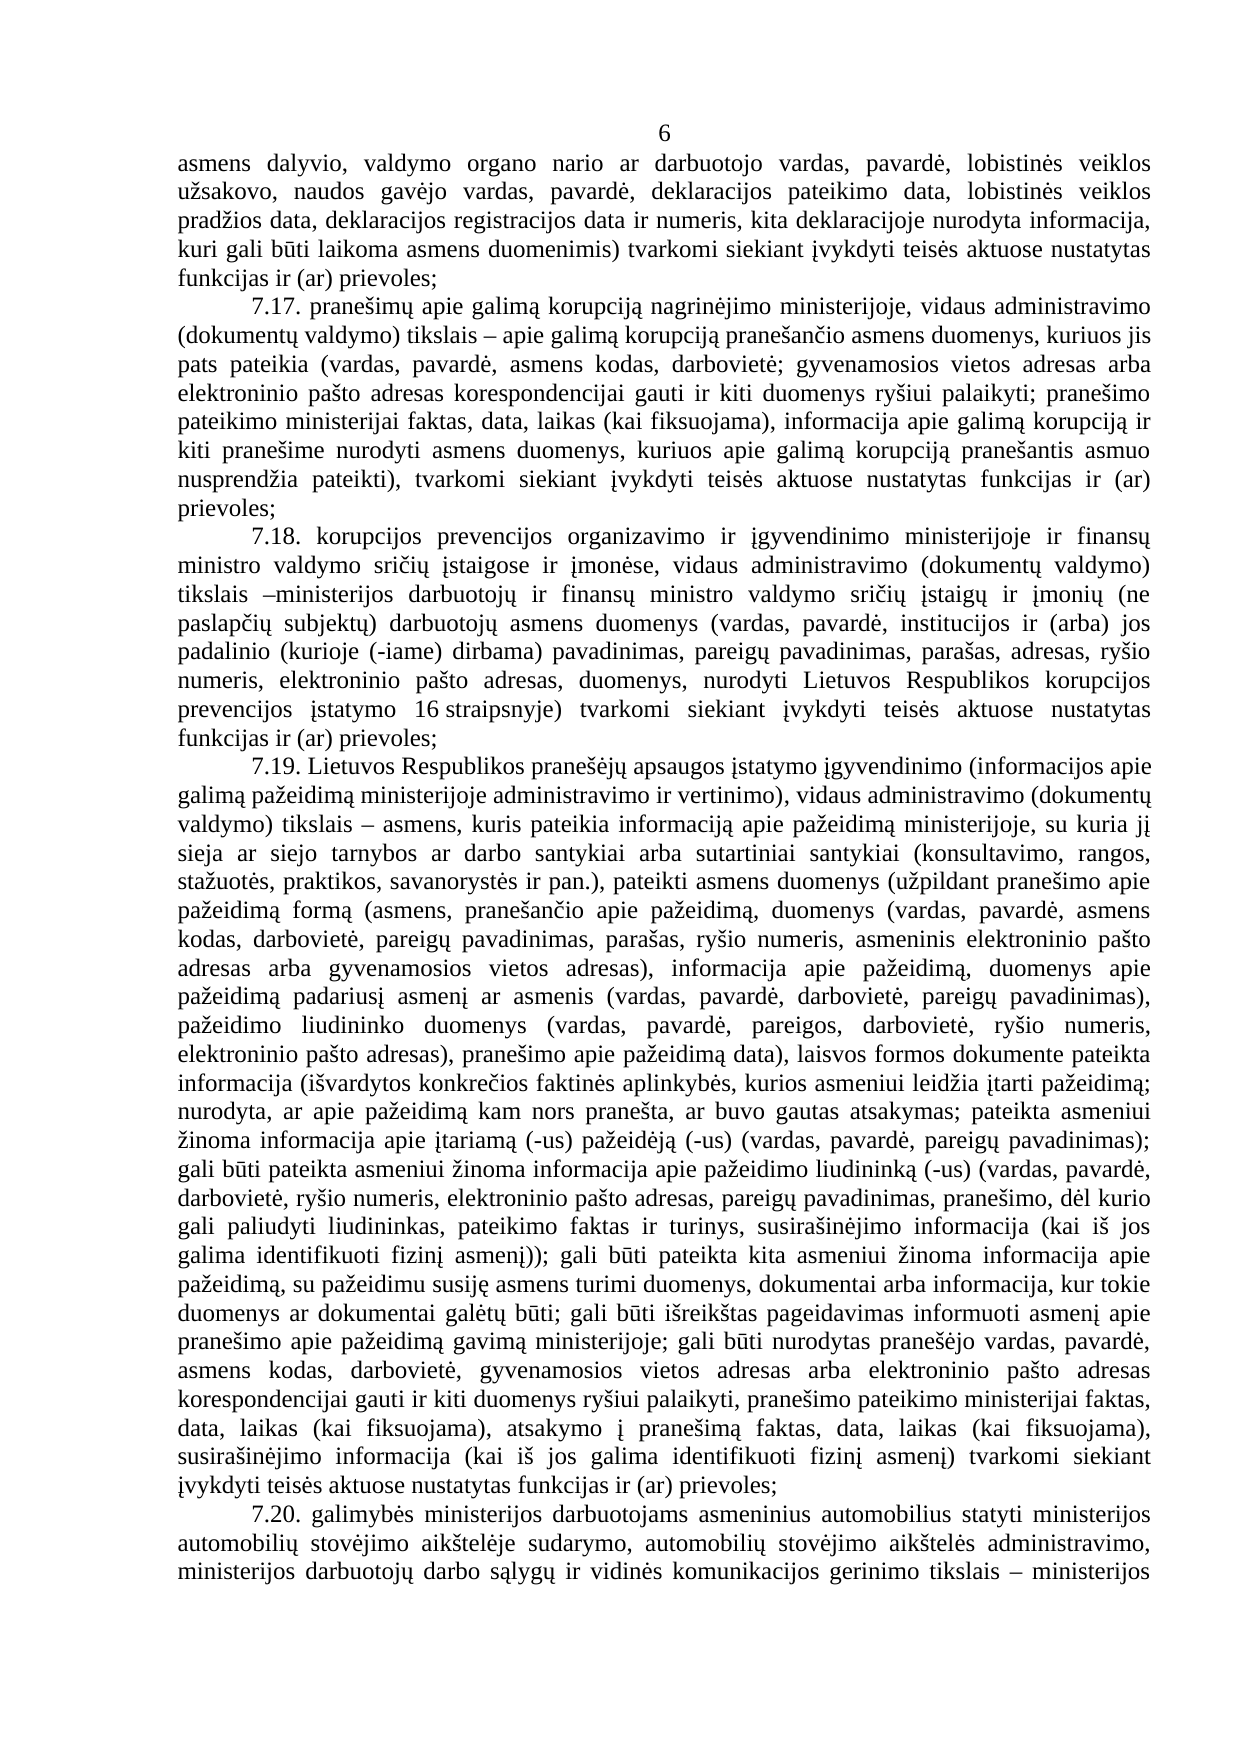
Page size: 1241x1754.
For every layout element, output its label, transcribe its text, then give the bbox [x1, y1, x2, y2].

text asmens dalyvio, valdymo organo nario ar darbuotojo vardas, pavardė, lobistinės veiklos užsakovo, naudos gavėjo vardas, pavardė, deklaracijos pateikimo data, lobistinės veiklos pradžios data, deklaracijos registracijos data ir numeris, kita deklaracijoje nurodyta informacija, kuri gali būti laikoma asmens duomenimis) tvarkomi siekiant įvykdyti teisės aktuose nustatytas funkcijas ir (ar) prievoles; [177, 148, 1152, 291]
text 7.20. galimybės ministerijos darbuotojams asmeninius automobilius statyti ministerijos automobilių stovėjimo aikštelėje sudarymo, automobilių stovėjimo aikštelės administravimo, ministerijos darbuotojų darbo sąlygų ir vidinės komunikacijos gerinimo tikslais – ministerijos [177, 1499, 1152, 1585]
text 7.18. korupcijos prevencijos organizavimo ir įgyvendinimo ministerijoje ir finansų ministro valdymo sričių įstaigose ir įmonėse, vidaus administravimo (dokumentų valdymo) tikslais –ministerijos darbuotojų ir finansų ministro valdymo sričių įstaigų ir įmonių (ne paslapčių subjektų) darbuotojų asmens duomenys (vardas, pavardė, institucijos ir (arba) jos padalinio (kurioje (-iame) dirbama) pavadinimas, pareigų pavadinimas, parašas, adresas, ryšio numeris, elektroninio pašto adresas, duomenys, nurodyti Lietuvos Respublikos korupcijos prevencijos įstatymo 16 straipsnyje) tvarkomi siekiant įvykdyti teisės aktuose nustatytas funkcijas ir (ar) prievoles; [177, 521, 1152, 751]
text 7.19. Lietuvos Respublikos pranešėjų apsaugos įstatymo įgyvendinimo (informacijos apie galimą pažeidimą ministerijoje administravimo ir vertinimo), vidaus administravimo (dokumentų valdymo) tikslais – asmens, kuris pateikia informaciją apie pažeidimą ministerijoje, su kuria jį sieja ar siejo tarnybos ar darbo santykiai arba sutartiniai santykiai (konsultavimo, rangos, stažuotės, praktikos, savanorystės ir pan.), pateikti asmens duomenys (užpildant pranešimo apie pažeidimą formą (asmens, pranešančio apie pažeidimą, duomenys (vardas, pavardė, asmens kodas, darbovietė, pareigų pavadinimas, parašas, ryšio numeris, asmeninis elektroninio pašto adresas arba gyvenamosios vietos adresas), informacija apie pažeidimą, duomenys apie pažeidimą padariusį asmenį ar asmenis (vardas, pavardė, darbovietė, pareigų pavadinimas), pažeidimo liudininko duomenys (vardas, pavardė, pareigos, darbovietė, ryšio numeris, elektroninio pašto adresas), pranešimo apie pažeidimą data), laisvos formos dokumente pateikta informacija (išvardytos konkrečios faktinės aplinkybės, kurios asmeniui leidžia įtarti pažeidimą; nurodyta, ar apie pažeidimą kam nors pranešta, ar buvo gautas atsakymas; pateikta asmeniui žinoma informacija apie įtariamą (-us) pažeidėją (-us) (vardas, pavardė, pareigų pavadinimas); gali būti pateikta asmeniui žinoma informacija apie pažeidimo liudininką (-us) (vardas, pavardė, darbovietė, ryšio numeris, elektroninio pašto adresas, pareigų pavadinimas, pranešimo, dėl kurio gali paliudyti liudininkas, pateikimo faktas ir turinys, susirašinėjimo informacija (kai iš jos galima identifikuoti fizinį asmenį)); gali būti pateikta kita asmeniui žinoma informacija apie pažeidimą, su pažeidimu susiję asmens turimi duomenys, dokumentai arba informacija, kur tokie duomenys ar dokumentai galėtų būti; gali būti išreikštas pageidavimas informuoti asmenį apie pranešimo apie pažeidimą gavimą ministerijoje; gali būti nurodytas pranešėjo vardas, pavardė, asmens kodas, darbovietė, gyvenamosios vietos adresas arba elektroninio pašto adresas korespondencijai gauti ir kiti duomenys ryšiui palaikyti, pranešimo pateikimo ministerijai faktas, data, laikas (kai fiksuojama), atsakymo į pranešimą faktas, data, laikas (kai fiksuojama), susirašinėjimo informacija (kai iš jos galima identifikuoti fizinį asmenį) tvarkomi siekiant įvykdyti teisės aktuose nustatytas funkcijas ir (ar) prievoles; [177, 751, 1152, 1499]
text 7.17. pranešimų apie galimą korupciją nagrinėjimo ministerijoje, vidaus administravimo (dokumentų valdymo) tikslais – apie galimą korupciją pranešančio asmens duomenys, kuriuos jis pats pateikia (vardas, pavardė, asmens kodas, darbovietė; gyvenamosios vietos adresas arba elektroninio pašto adresas korespondencijai gauti ir kiti duomenys ryšiui palaikyti; pranešimo pateikimo ministerijai faktas, data, laikas (kai fiksuojama), informacija apie galimą korupciją ir kiti pranešime nurodyti asmens duomenys, kuriuos apie galimą korupciją pranešantis asmuo nusprendžia pateikti), tvarkomi siekiant įvykdyti teisės aktuose nustatytas funkcijas ir (ar) prievoles; [177, 291, 1152, 521]
